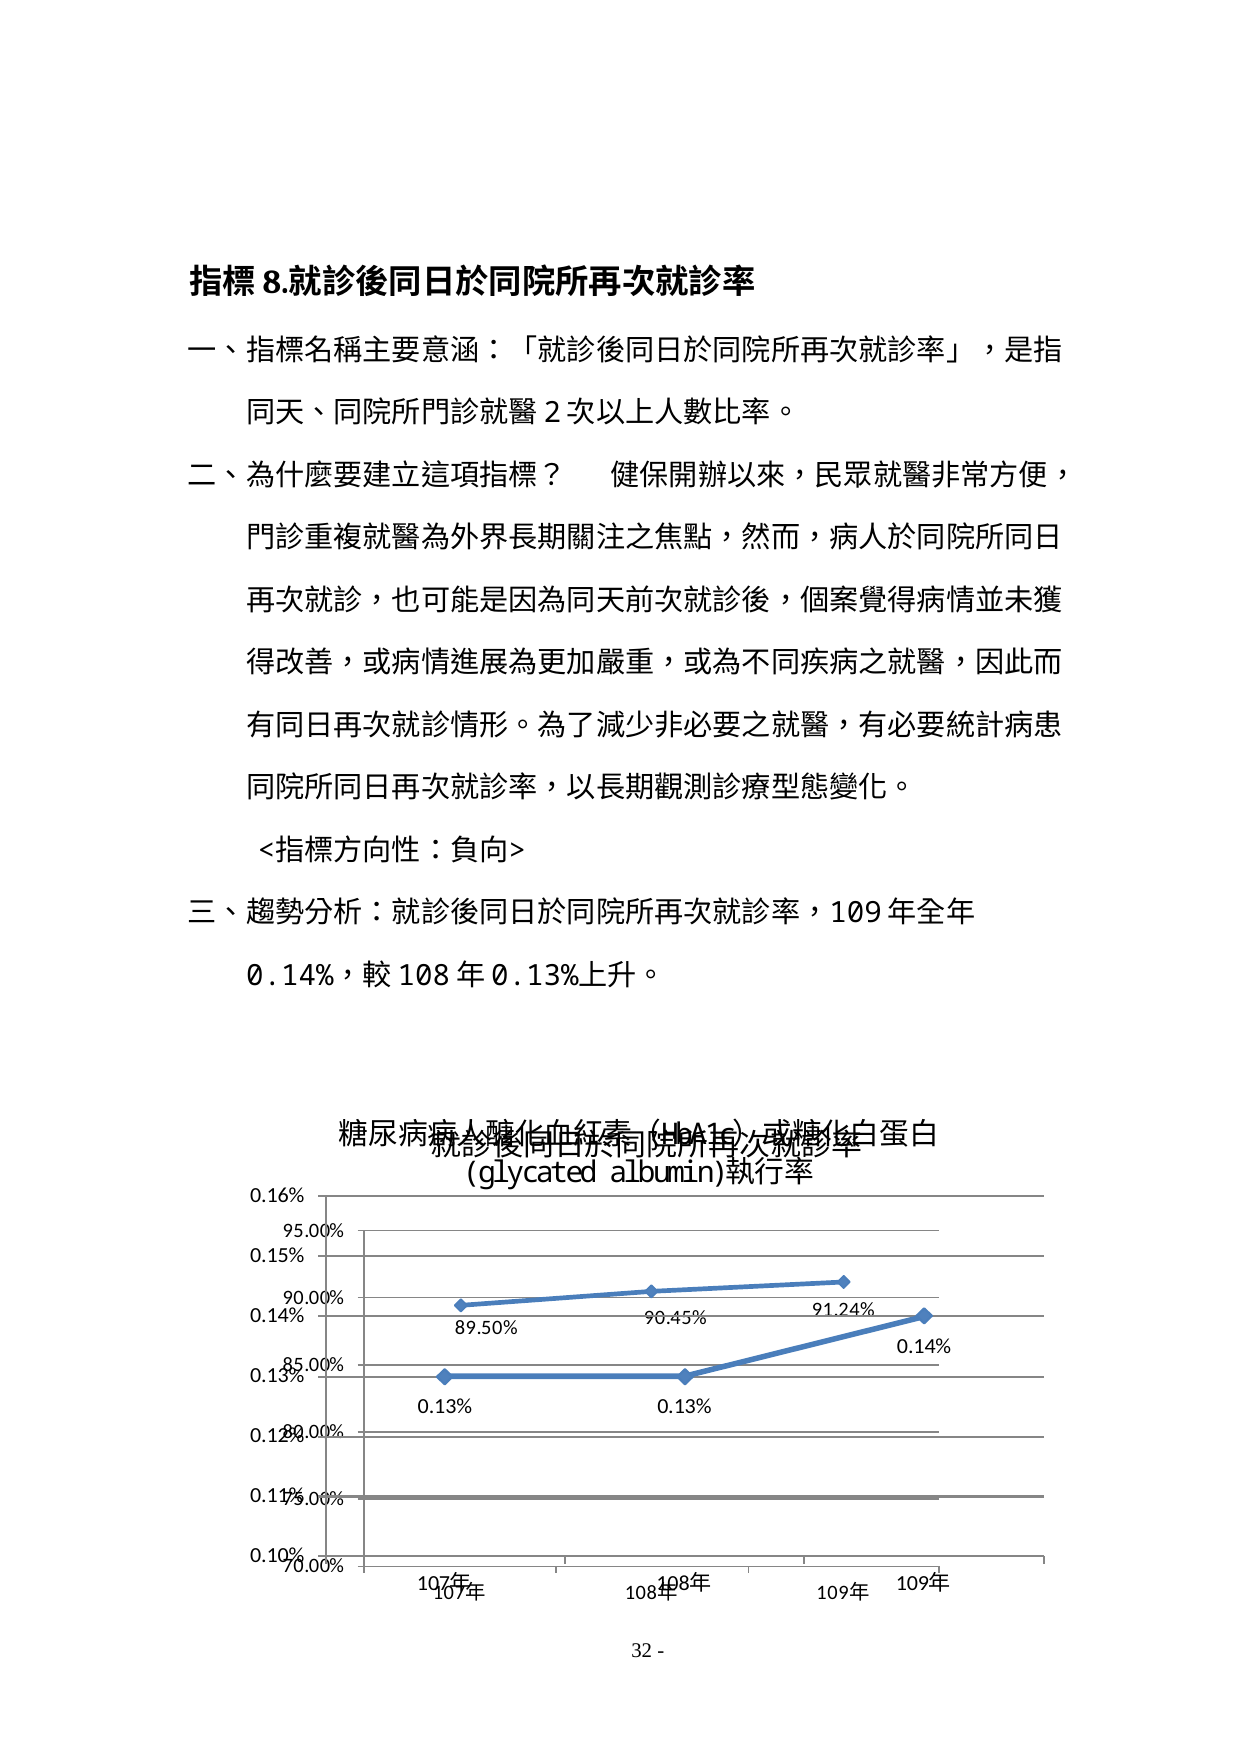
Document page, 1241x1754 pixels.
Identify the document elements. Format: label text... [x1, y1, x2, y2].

text 一、指標名稱主要意涵：「就診後同日於同院所再次就診率」，是指同天、同院所門診就醫2次以上人數比率。 [187, 306, 1078, 431]
text <指標方向性：負向> [187, 806, 1078, 868]
text 三、趨勢分析：就診後同日於同院所再次就診率，109年全年0.14%，較108年0.13%上升。 [187, 868, 1078, 993]
text 二、為什麼要建立這項指標？ 健保開辦以來，民眾就醫非常方便，門診重複就醫為外界長期關注之焦點，然而，病人於同院所同日再次就診，也可能是因為同天前次就診後，個案覺得病情並未獲得改善，或病情進展為更加嚴重，或為不同疾病之就醫，因此而有同日再次就診情形。為了減少非必要之就醫，有必要統計病患同院所同日再次就診率，以長期觀測診療型態變化。 [187, 431, 1078, 806]
table_header 指標8.就診後同日於同院所再次就診率 [188, 223, 827, 306]
